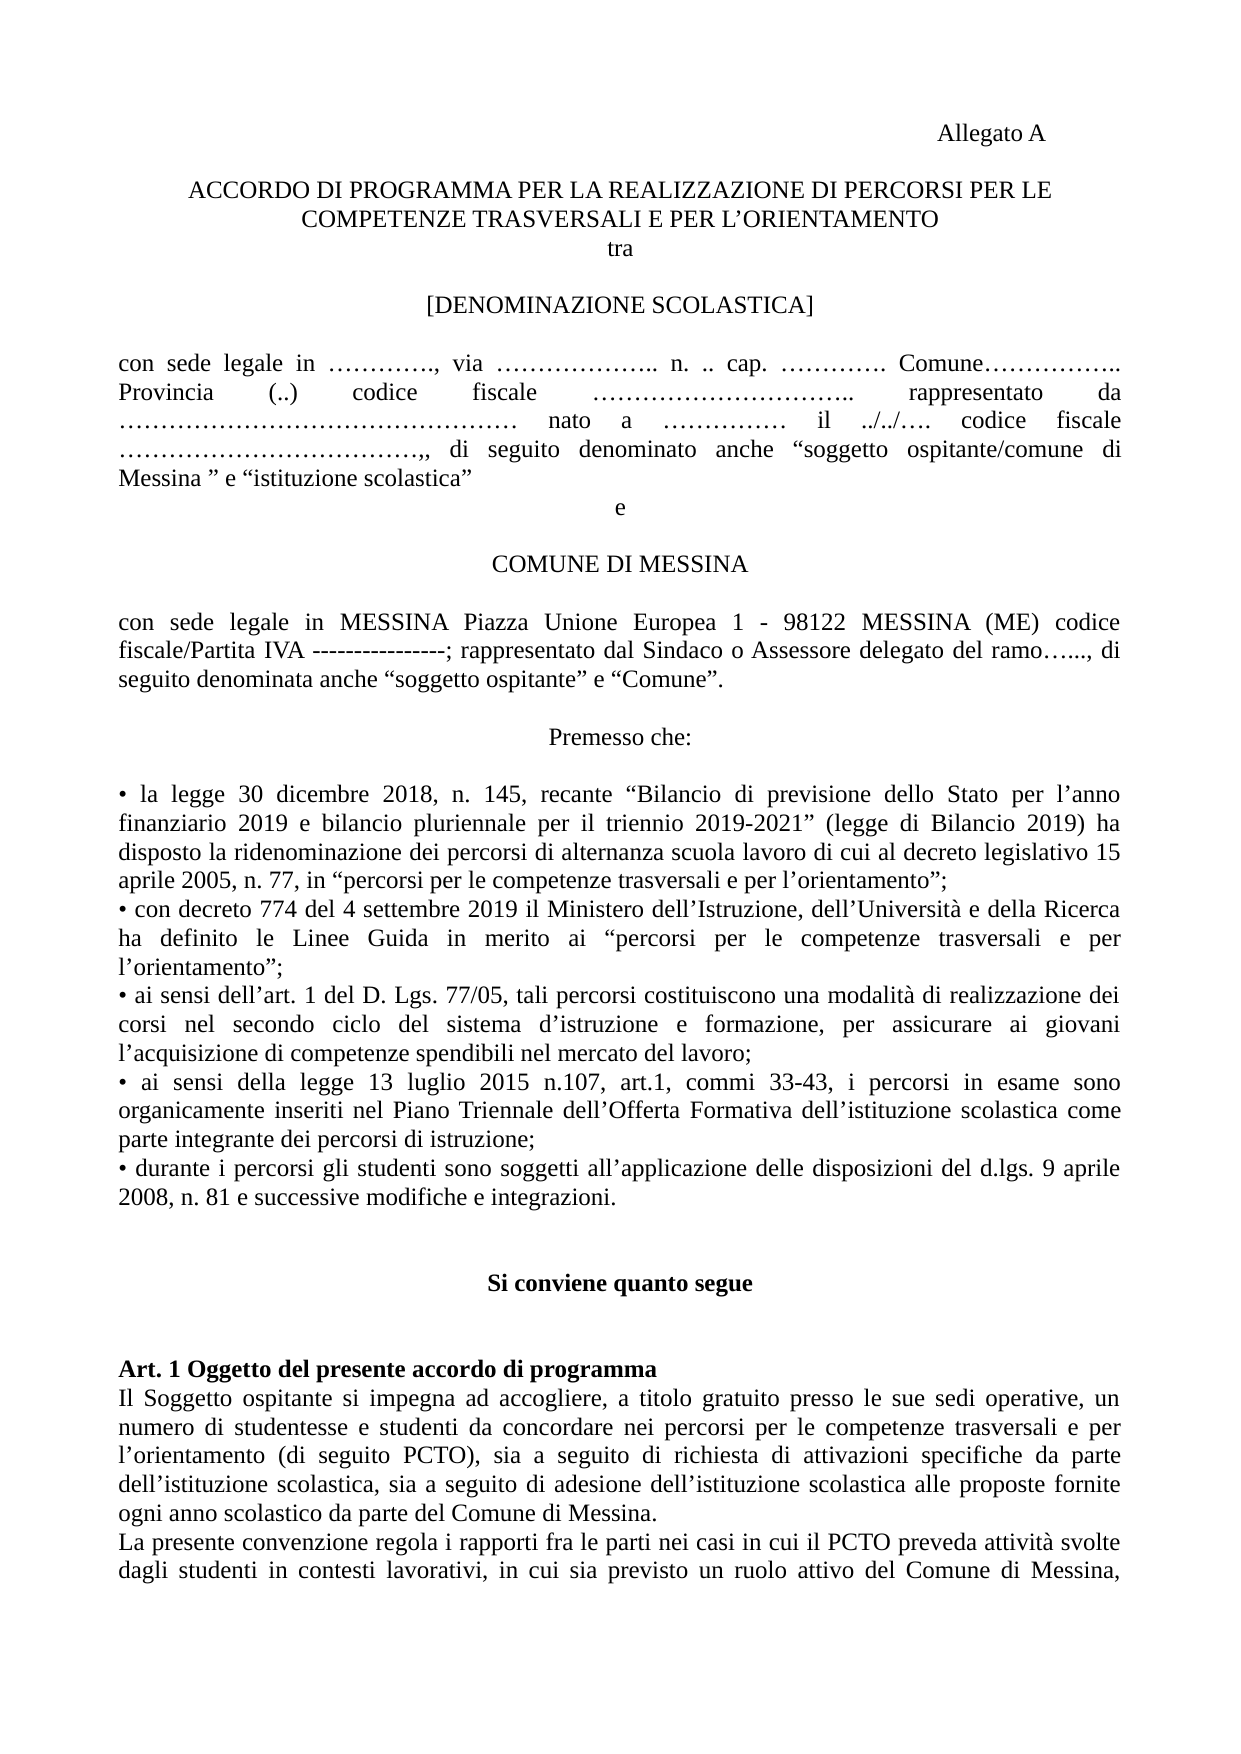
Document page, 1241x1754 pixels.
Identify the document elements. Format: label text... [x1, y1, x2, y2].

text [DENOMINAZIONE SCOLASTICA] [118, 291, 1122, 319]
text e [118, 492, 1122, 521]
text ACCORDO DI PROGRAMMA PER LA REALIZZAZIONE DI PERCORSI PER LE COMPETENZE TRASVERSALI E PER L’ORIENTAMENTO [118, 176, 1122, 233]
text Si conviene quanto segue [118, 1268, 1122, 1297]
text Premesso che: [118, 722, 1122, 751]
text La presente convenzione regola i rapporti fra le parti nei casi in cui il PCTO preveda attività svolte dagli studenti in contesti lavorativi, in cui sia previsto un ruolo attivo del Comune di Messina, [118, 1527, 1122, 1584]
text • durante i percorsi gli studenti sono soggetti all’applicazione delle disposizioni del d.lgs. 9 aprile 2008, n. 81 e successive modifiche e integrazioni. [118, 1153, 1122, 1211]
text • con decreto 774 del 4 settembre 2019 il Ministero dell’Istruzione, dell’Università e della Ricerca ha definito le Linee Guida in merito ai “percorsi per le competenze trasversali e per l’orientamento”; [118, 894, 1122, 981]
text Il Soggetto ospitante si impegna ad accogliere, a titolo gratuito presso le sue sedi operative, un numero di studentesse e studenti da concordare nei percorsi per le competenze trasversali e per l’orientamento (di seguito PCTO), sia a seguito di richiesta di attivazioni specifiche da parte dell’istituzione scolastica, sia a seguito di adesione dell’istituzione scolastica alle proposte fornite ogni anno scolastico da parte del Comune di Messina. [118, 1383, 1122, 1527]
text tra [118, 233, 1122, 262]
text Art. 1 Oggetto del presente accordo di programma [118, 1354, 1122, 1383]
text Allegato A [118, 118, 1122, 147]
text con sede legale in MESSINA Piazza Unione Europea 1 - 98122 MESSINA (ME) codice fiscale/Partita IVA ----------------; rappresentato dal Sindaco o Assessore delegato del ramo…..., di seguito denominata anche “soggetto ospitante” e “Comune”. [118, 607, 1122, 693]
text • ai sensi dell’art. 1 del D. Lgs. 77/05, tali percorsi costituiscono una modalità di realizzazione dei corsi nel secondo ciclo del sistema d’istruzione e formazione, per assicurare ai giovani l’acquisizione di competenze spendibili nel mercato del lavoro; [118, 981, 1122, 1067]
text COMUNE DI MESSINA [118, 549, 1122, 578]
text • la legge 30 dicembre 2018, n. 145, recante “Bilancio di previsione dello Stato per l’anno finanziario 2019 e bilancio pluriennale per il triennio 2019-2021” (legge di Bilancio 2019) ha disposto la ridenominazione dei percorsi di alternanza scuola lavoro di cui al decreto legislativo 15 aprile 2005, n. 77, in “percorsi per le competenze trasversali e per l’orientamento”; [118, 779, 1122, 894]
text con sede legale in …………., via ……………….. n. .. cap. …………. Comune…………….. Provincia (..) codice fiscale ………………………….. rappresentato da ………………………………………… nato a …………… il ../../…. codice fiscale ………………………………,, di seguito denominato anche “soggetto ospitante/comune di Messina ” e “istituzione scolastica” [118, 348, 1122, 492]
text • ai sensi della legge 13 luglio 2015 n.107, art.1, commi 33-43, i percorsi in esame sono organicamente inseriti nel Piano Triennale dell’Offerta Formativa dell’istituzione scolastica come parte integrante dei percorsi di istruzione; [118, 1067, 1122, 1153]
